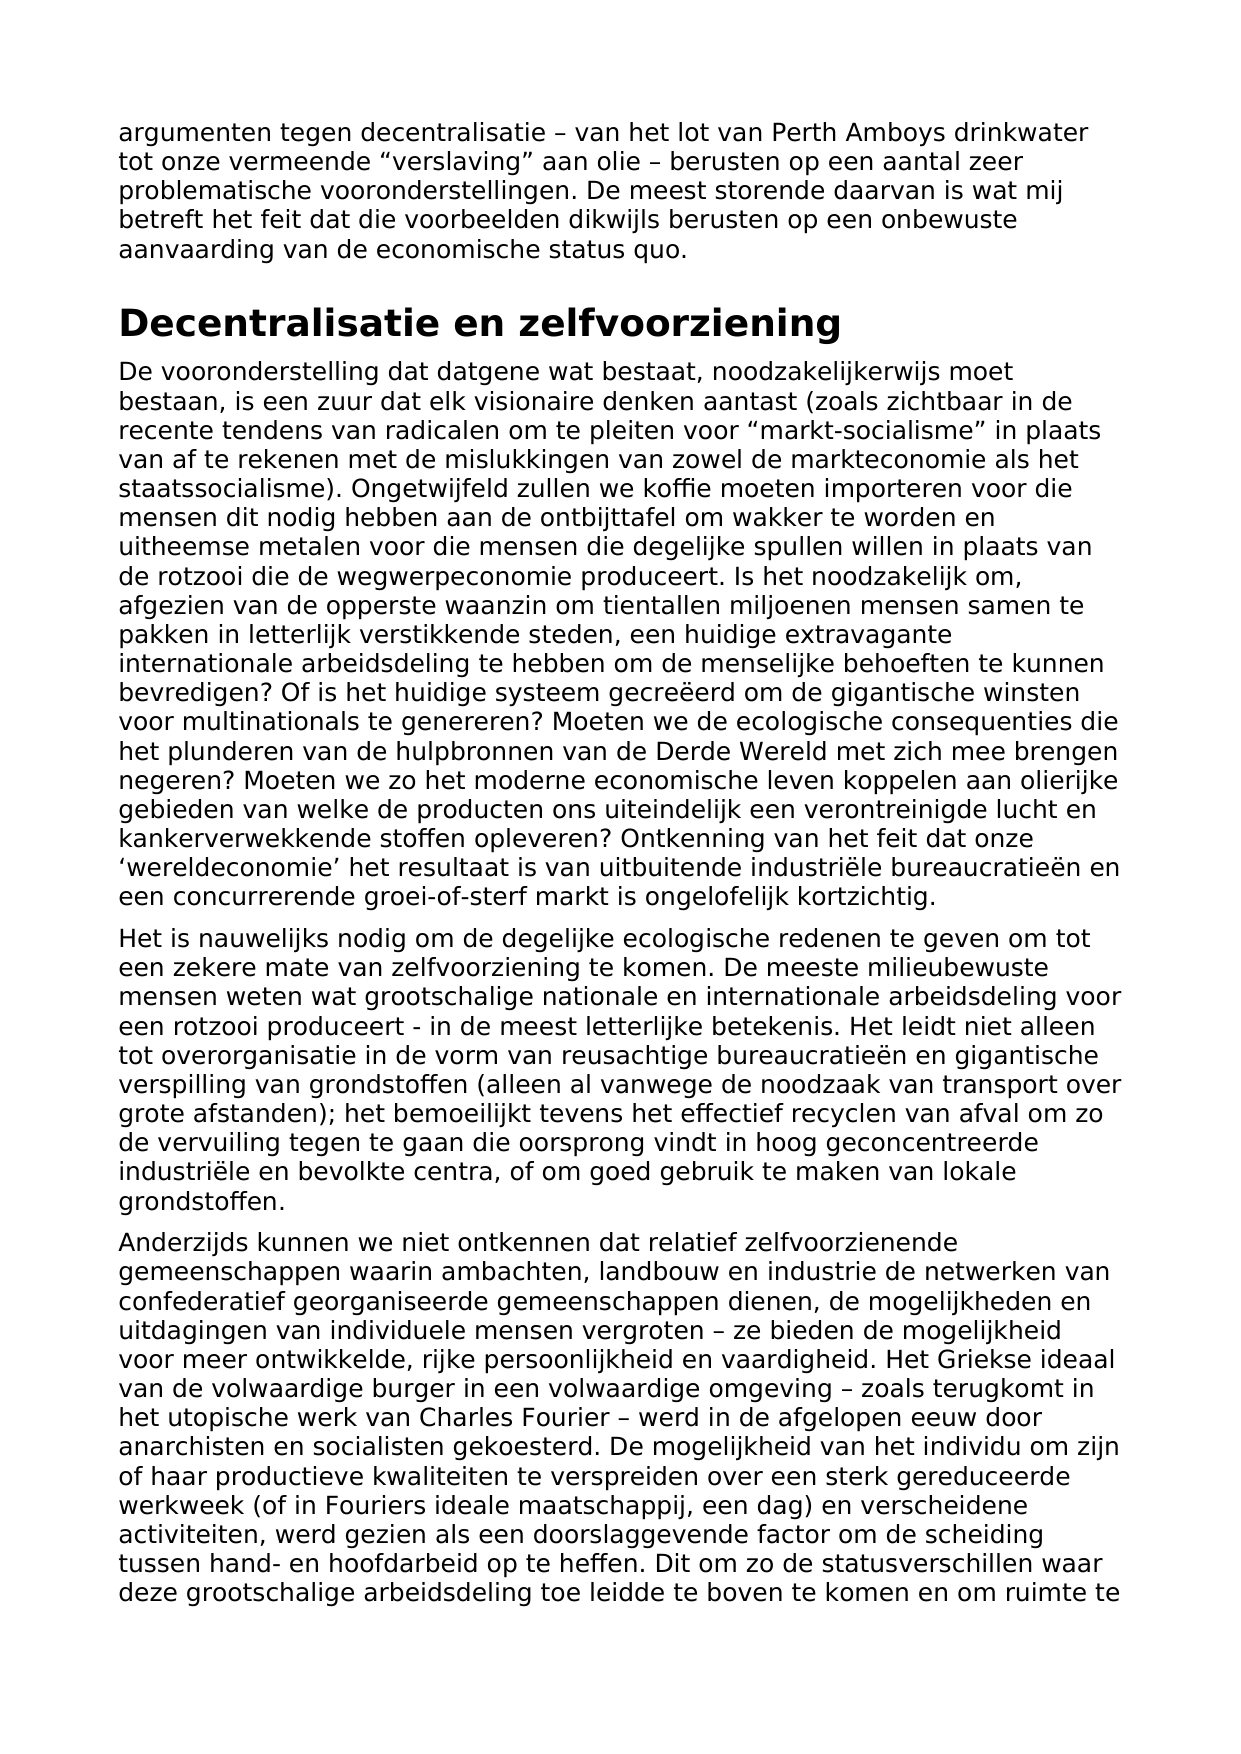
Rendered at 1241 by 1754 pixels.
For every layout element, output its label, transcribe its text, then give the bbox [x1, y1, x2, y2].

subtitle Decentralisatie en zelfvoorziening [118, 301, 1122, 345]
text Anderzijds kunnen we niet ontkennen dat relatief zelfvoorzienende gemeenschappen waarin ambachten, landbouw en industrie de netwerken van confederatief georganiseerde gemeenschappen dienen, de mogelijkheden en uitdagingen van individuele mensen vergroten – ze bieden de mogelijkheid voor meer ontwikkelde, rijke persoonlijkheid en vaardigheid. Het Griekse ideaal van de volwaardige burger in een volwaardige omgeving – zoals terugkomt in het utopische werk van Charles Fourier – werd in de afgelopen eeuw door anarchisten en socialisten gekoesterd. De mogelijkheid van het individu om zijn of haar productieve kwaliteiten te verspreiden over een sterk gereduceerde werkweek (of in Fouriers ideale maatschappij, een dag) en verscheidene activiteiten, werd gezien als een doorslaggevende factor om de scheiding tussen hand- en hoofdarbeid op te heffen. Dit om zo de statusverschillen waar deze grootschalige arbeidsdeling toe leidde te boven te komen en om ruimte te [118, 1228, 1122, 1608]
text Het is nauwelijks nodig om de degelijke ecologische redenen te geven om tot een zekere mate van zelfvoorziening te komen. De meeste milieubewuste mensen weten wat grootschalige nationale en internationale arbeidsdeling voor een rotzooi produceert - in de meest letterlijke betekenis. Het leidt niet alleen tot overorganisatie in de vorm van reusachtige bureaucratieën en gigantische verspilling van grondstoffen (alleen al vanwege de noodzaak van transport over grote afstanden); het bemoeilijkt tevens het effectief recyclen van afval om zo de vervuiling tegen te gaan die oorsprong vindt in hoog geconcentreerde industriële en bevolkte centra, of om goed gebruik te maken van lokale grondstoffen. [118, 924, 1122, 1216]
text argumenten tegen decentralisatie – van het lot van Perth Amboys drinkwater tot onze vermeende “verslaving” aan olie – berusten op een aantal zeer problematische vooronderstellingen. De meest storende daarvan is wat mij betreft het feit dat die voorbeelden dikwijls berusten op een onbewuste aanvaarding van de economische status quo. [118, 118, 1122, 264]
text De vooronderstelling dat datgene wat bestaat, noodzakelijkerwijs moet bestaan, is een zuur dat elk visionaire denken aantast (zoals zichtbaar in de recente tendens van radicalen om te pleiten voor “markt-socialisme” in plaats van af te rekenen met de mislukkingen van zowel de markteconomie als het staatssocialisme). Ongetwijfeld zullen we koffie moeten importeren voor die mensen dit nodig hebben aan de ontbijttafel om wakker te worden en uitheemse metalen voor die mensen die degelijke spullen willen in plaats van de rotzooi die de wegwerpeconomie produceert. Is het noodzakelijk om, afgezien van de opperste waanzin om tientallen miljoenen mensen samen te pakken in letterlijk verstikkende steden, een huidige extravagante internationale arbeidsdeling te hebben om de menselijke behoeften te kunnen bevredigen? Of is het huidige systeem gecreëerd om de gigantische winsten voor multinationals te genereren? Moeten we de ecologische consequenties die het plunderen van de hulpbronnen van de Derde Wereld met zich mee brengen negeren? Moeten we zo het moderne economische leven koppelen aan olierijke gebieden van welke de producten ons uiteindelijk een verontreinigde lucht en kankerverwekkende stoffen opleveren? Ontkenning van het feit dat onze ‘wereldeconomie’ het resultaat is van uitbuitende industriële bureaucratieën en een concurrerende groei-of-sterf markt is ongelofelijk kortzichtig. [118, 358, 1122, 912]
